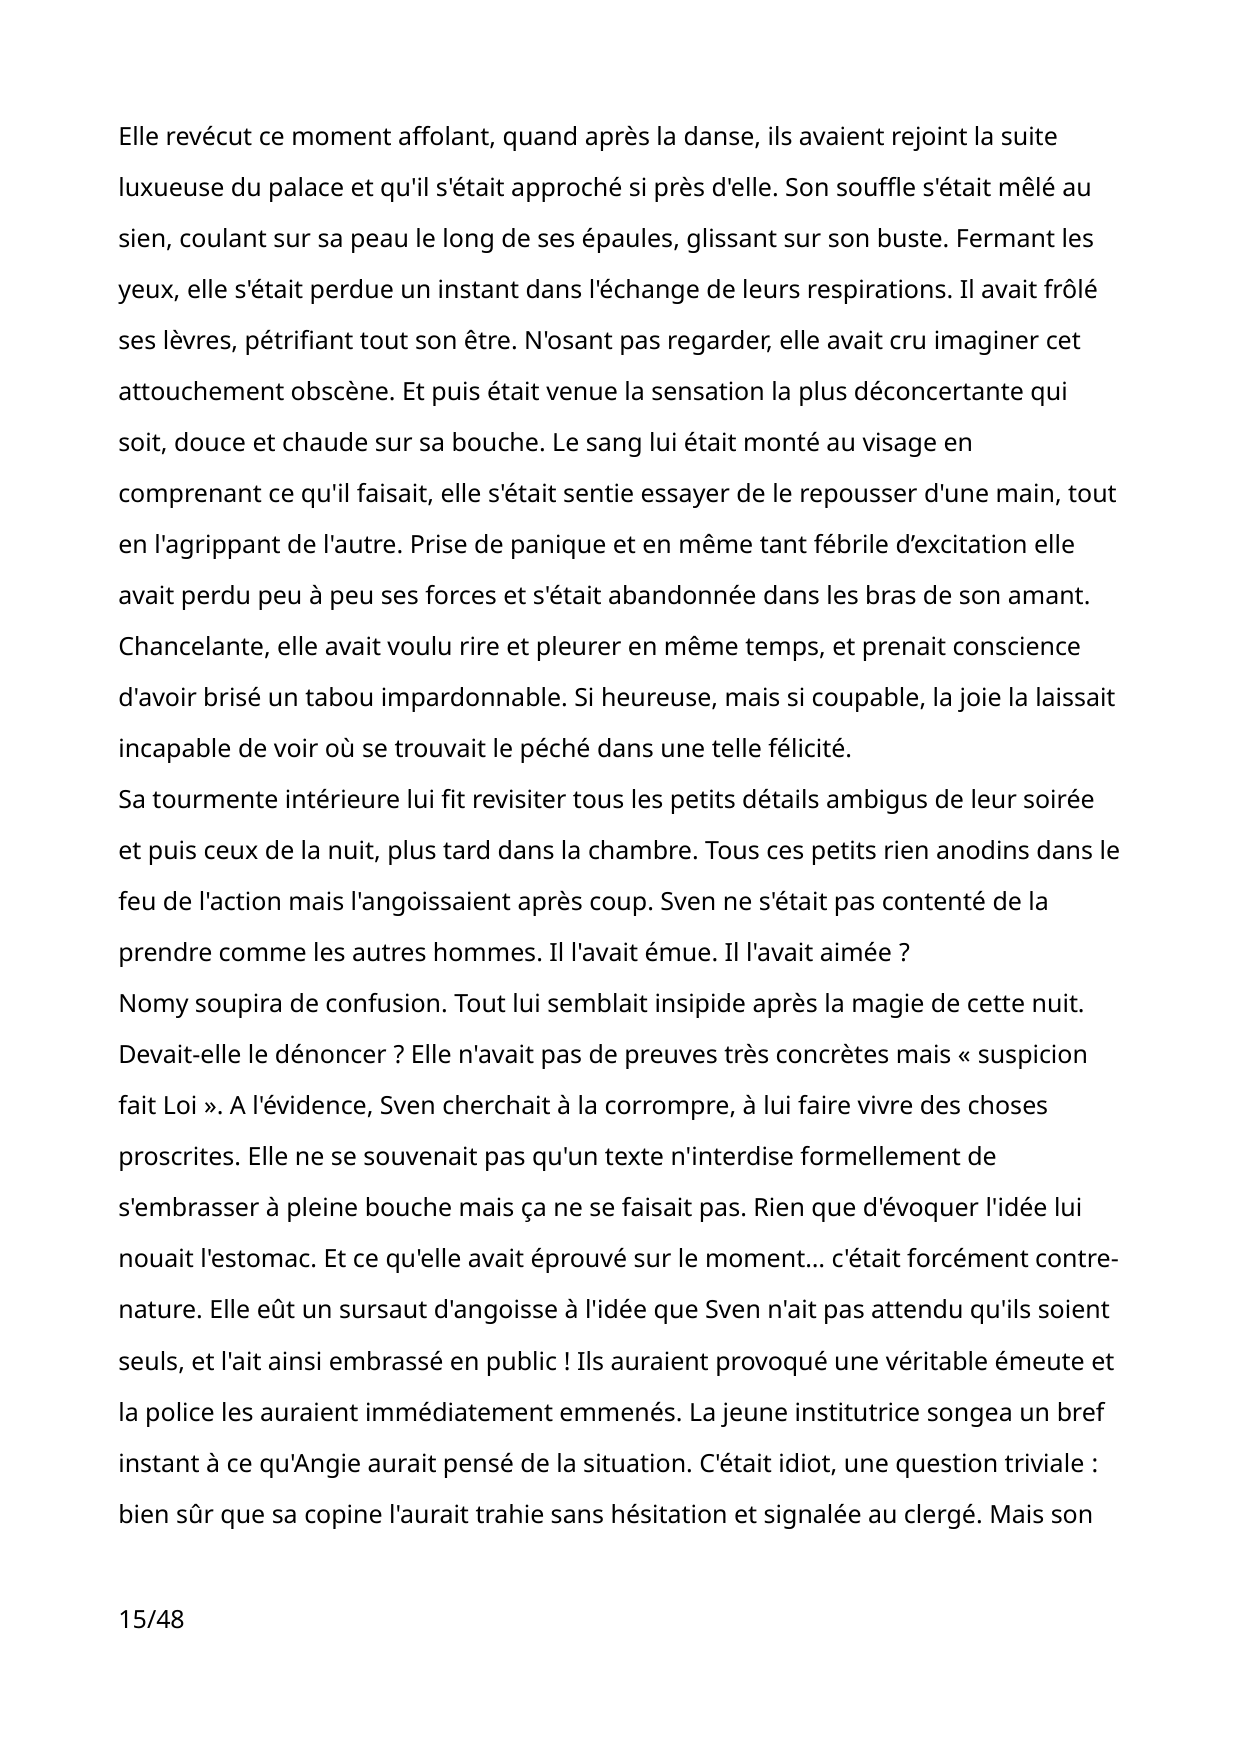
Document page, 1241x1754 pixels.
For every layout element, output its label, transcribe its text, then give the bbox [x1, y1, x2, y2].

text Sa tourmente intérieure lui fit revisiter tous les petits détails ambigus de leur soirée et puis ceux de la nuit, plus tard dans la chambre. Tous ces petits rien anodins dans le feu de l'action mais l'angoissaient après coup. Sven ne s'était pas contenté de la prendre comme les autres hommes. Il l'avait émue. Il l'avait aimée ? [118, 782, 1122, 969]
text Nomy soupira de confusion. Tout lui semblait insipide après la magie de cette nuit. Devait-elle le dénoncer ? Elle n'avait pas de preuves très concrètes mais « suspicion fait Loi ». A l'évidence, Sven cherchait à la corrompre, à lui faire vivre des choses proscrites. Elle ne se souvenait pas qu'un texte n'interdise formellement de s'embrasser à pleine bouche mais ça ne se faisait pas. Rien que d'évoquer l'idée lui nouait l'estomac. Et ce qu'elle avait éprouvé sur le moment… c'était forcément contre-nature. Elle eût un sursaut d'angoisse à l'idée que Sven n'ait pas attendu qu'ils soient seuls, et l'ait ainsi embrassé en public ! Ils auraient provoqué une véritable émeute et la police les auraient immédiatement emmenés. La jeune institutrice songea un bref instant à ce qu'Angie aurait pensé de la situation. C'était idiot, une question triviale : bien sûr que sa copine l'aurait trahie sans hésitation et signalée au clergé. Mais son [118, 986, 1122, 1530]
text Elle revécut ce moment affolant, quand après la danse, ils avaient rejoint la suite luxueuse du palace et qu'il s'était approché si près d'elle. Son souffle s'était mêlé au sien, coulant sur sa peau le long de ses épaules, glissant sur son buste. Fermant les yeux, elle s'était perdue un instant dans l'échange de leurs respirations. Il avait frôlé ses lèvres, pétrifiant tout son être. N'osant pas regarder, elle avait cru imaginer cet attouchement obscène. Et puis était venue la sensation la plus déconcertante qui soit, douce et chaude sur sa bouche. Le sang lui était monté au visage en comprenant ce qu'il faisait, elle s'était sentie essayer de le repousser d'une main, tout en l'agrippant de l'autre. Prise de panique et en même tant fébrile d’excitation elle avait perdu peu à peu ses forces et s'était abandonnée dans les bras de son amant. Chancelante, elle avait voulu rire et pleurer en même temps, et prenait conscience d'avoir brisé un tabou impardonnable. Si heureuse, mais si coupable, la joie la laissait incapable de voir où se trouvait le péché dans une telle félicité. [118, 118, 1122, 765]
